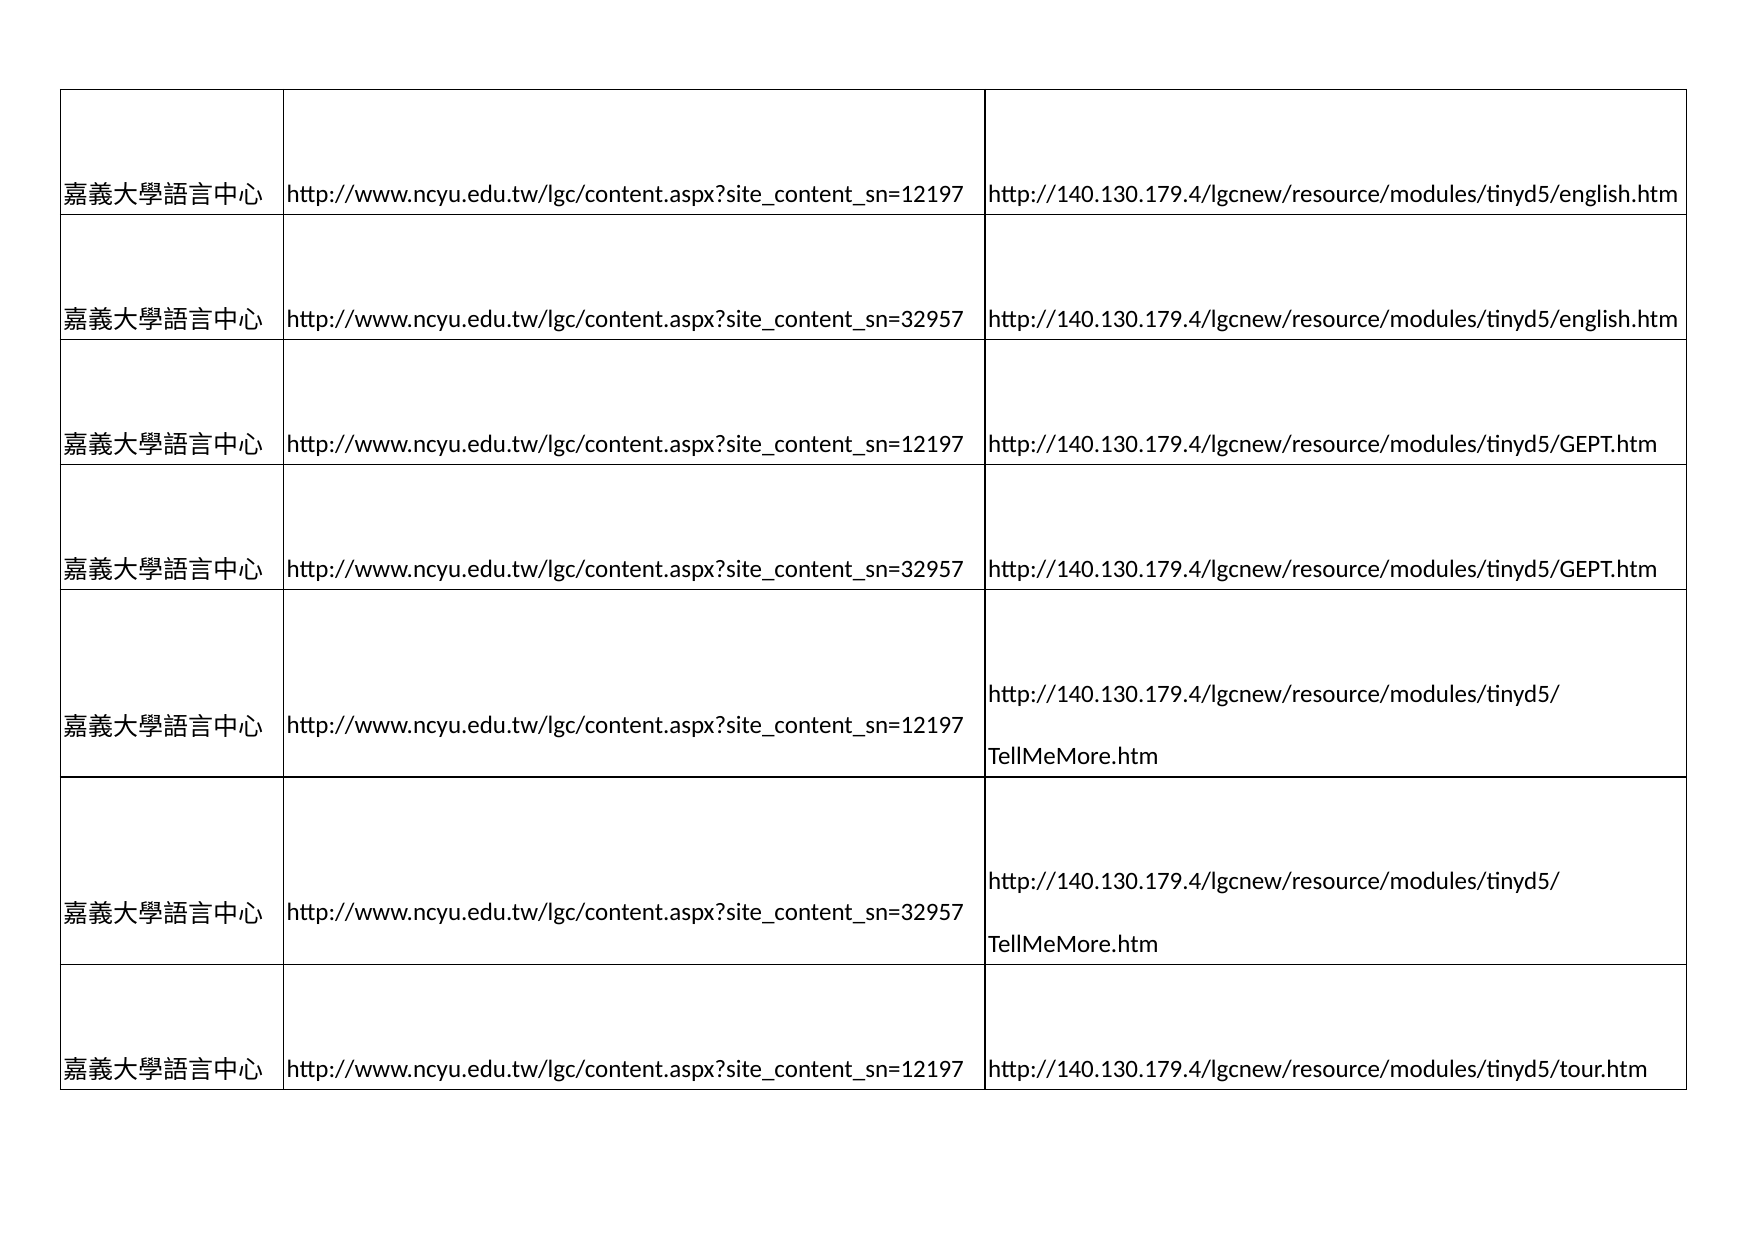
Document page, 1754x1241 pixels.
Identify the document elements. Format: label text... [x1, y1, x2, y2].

table_cell http://140.130.179.4/lgcnew/resource/modules/tinyd5/tour.htm [986, 965, 1686, 1089]
table_cell http://140.130.179.4/lgcnew/resource/modules/tinyd5/TellMeMore.htm [986, 590, 1686, 776]
table_cell http://www.ncyu.edu.tw/lgc/content.aspx?site_content_sn=12197 [284, 340, 984, 464]
table_cell http://www.ncyu.edu.tw/lgc/content.aspx?site_content_sn=32957 [284, 465, 984, 589]
table_cell http://140.130.179.4/lgcnew/resource/modules/tinyd5/GEPT.htm [986, 340, 1686, 464]
table_cell 嘉義大學語言中心 [61, 590, 283, 776]
table_cell 嘉義大學語言中心 [61, 965, 283, 1089]
table_cell 嘉義大學語言中心 [61, 465, 283, 589]
table_cell 嘉義大學語言中心 [61, 778, 283, 964]
table_cell http://www.ncyu.edu.tw/lgc/content.aspx?site_content_sn=12197 [284, 90, 984, 214]
table_cell http://140.130.179.4/lgcnew/resource/modules/tinyd5/GEPT.htm [986, 465, 1686, 589]
table_cell http://www.ncyu.edu.tw/lgc/content.aspx?site_content_sn=12197 [284, 590, 984, 776]
table_cell http://www.ncyu.edu.tw/lgc/content.aspx?site_content_sn=32957 [284, 215, 984, 339]
table_cell http://www.ncyu.edu.tw/lgc/content.aspx?site_content_sn=32957 [284, 778, 984, 964]
table_cell http://140.130.179.4/lgcnew/resource/modules/tinyd5/english.htm [986, 215, 1686, 339]
table_cell 嘉義大學語言中心 [61, 340, 283, 464]
table_cell 嘉義大學語言中心 [61, 215, 283, 339]
table_cell http://140.130.179.4/lgcnew/resource/modules/tinyd5/english.htm [986, 90, 1686, 214]
table_cell http://140.130.179.4/lgcnew/resource/modules/tinyd5/TellMeMore.htm [986, 778, 1686, 964]
table_cell http://www.ncyu.edu.tw/lgc/content.aspx?site_content_sn=12197 [284, 965, 984, 1089]
table_cell 嘉義大學語言中心 [61, 90, 283, 214]
